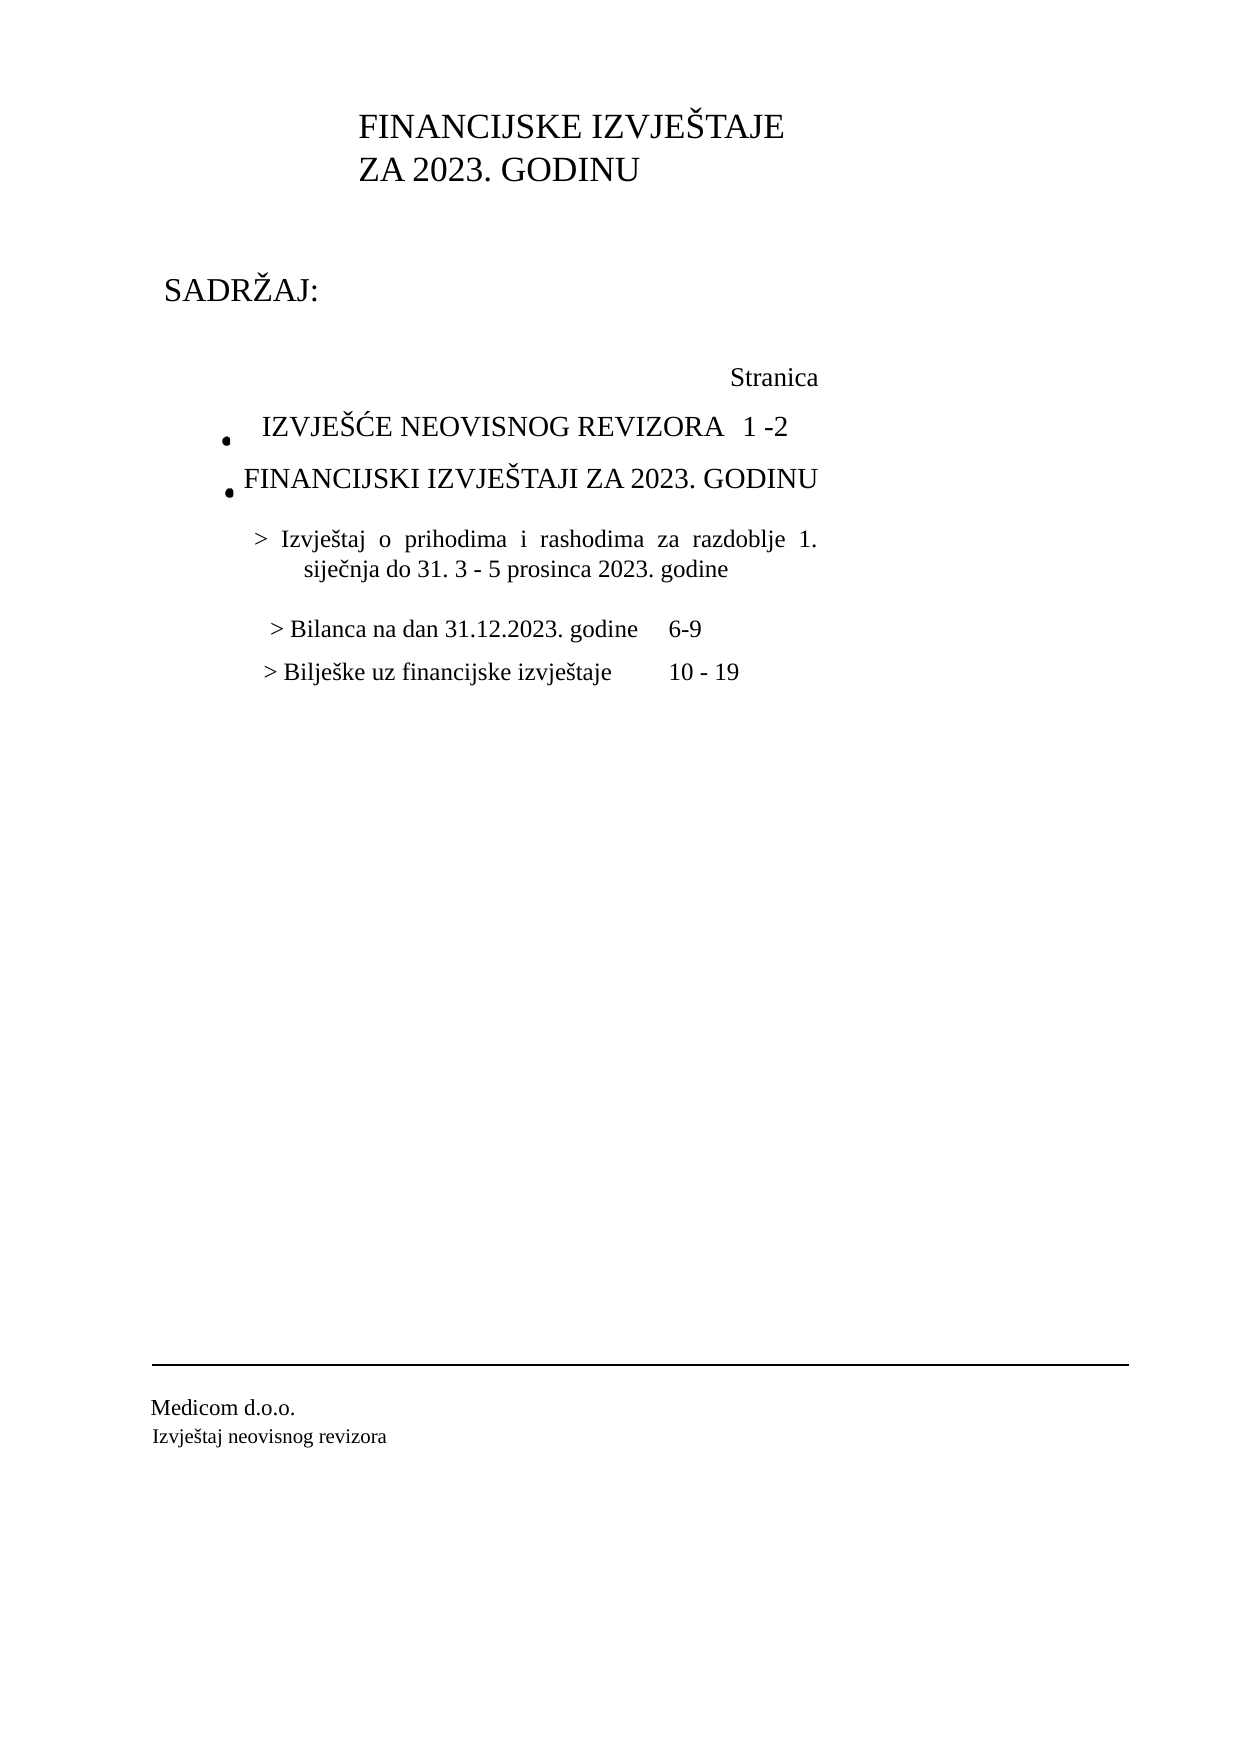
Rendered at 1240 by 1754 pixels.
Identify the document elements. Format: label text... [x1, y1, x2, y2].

subtitle FINANCIJSKI IZVJEŠTAJI ZA 2023. GODINU [152, 461, 818, 497]
text Izvještaj neovisnog revizora [152, 1424, 818, 1448]
text SADRŽAJ: [163, 270, 818, 308]
text Medicom d.o.o. [150, 1396, 781, 1420]
text IZVJEŠĆE NEOVISNOG REVIZORA 1 -2 [152, 409, 818, 446]
text Stranica [152, 361, 818, 392]
text > Izvještaj o prihodima i rashodima za razdoblje 1. siječnja do 31. 3 - 5 prosinca 2023. godine [254, 524, 818, 583]
text > Bilješke uz financijske izvještaje 10 - 19 [152, 657, 818, 686]
subtitle FINANCIJSKE IZVJEŠTAJE ZA 2023. GODINU [358, 105, 818, 189]
text > Bilanca na dan 31.12.2023. godine 6-9 [152, 614, 818, 643]
